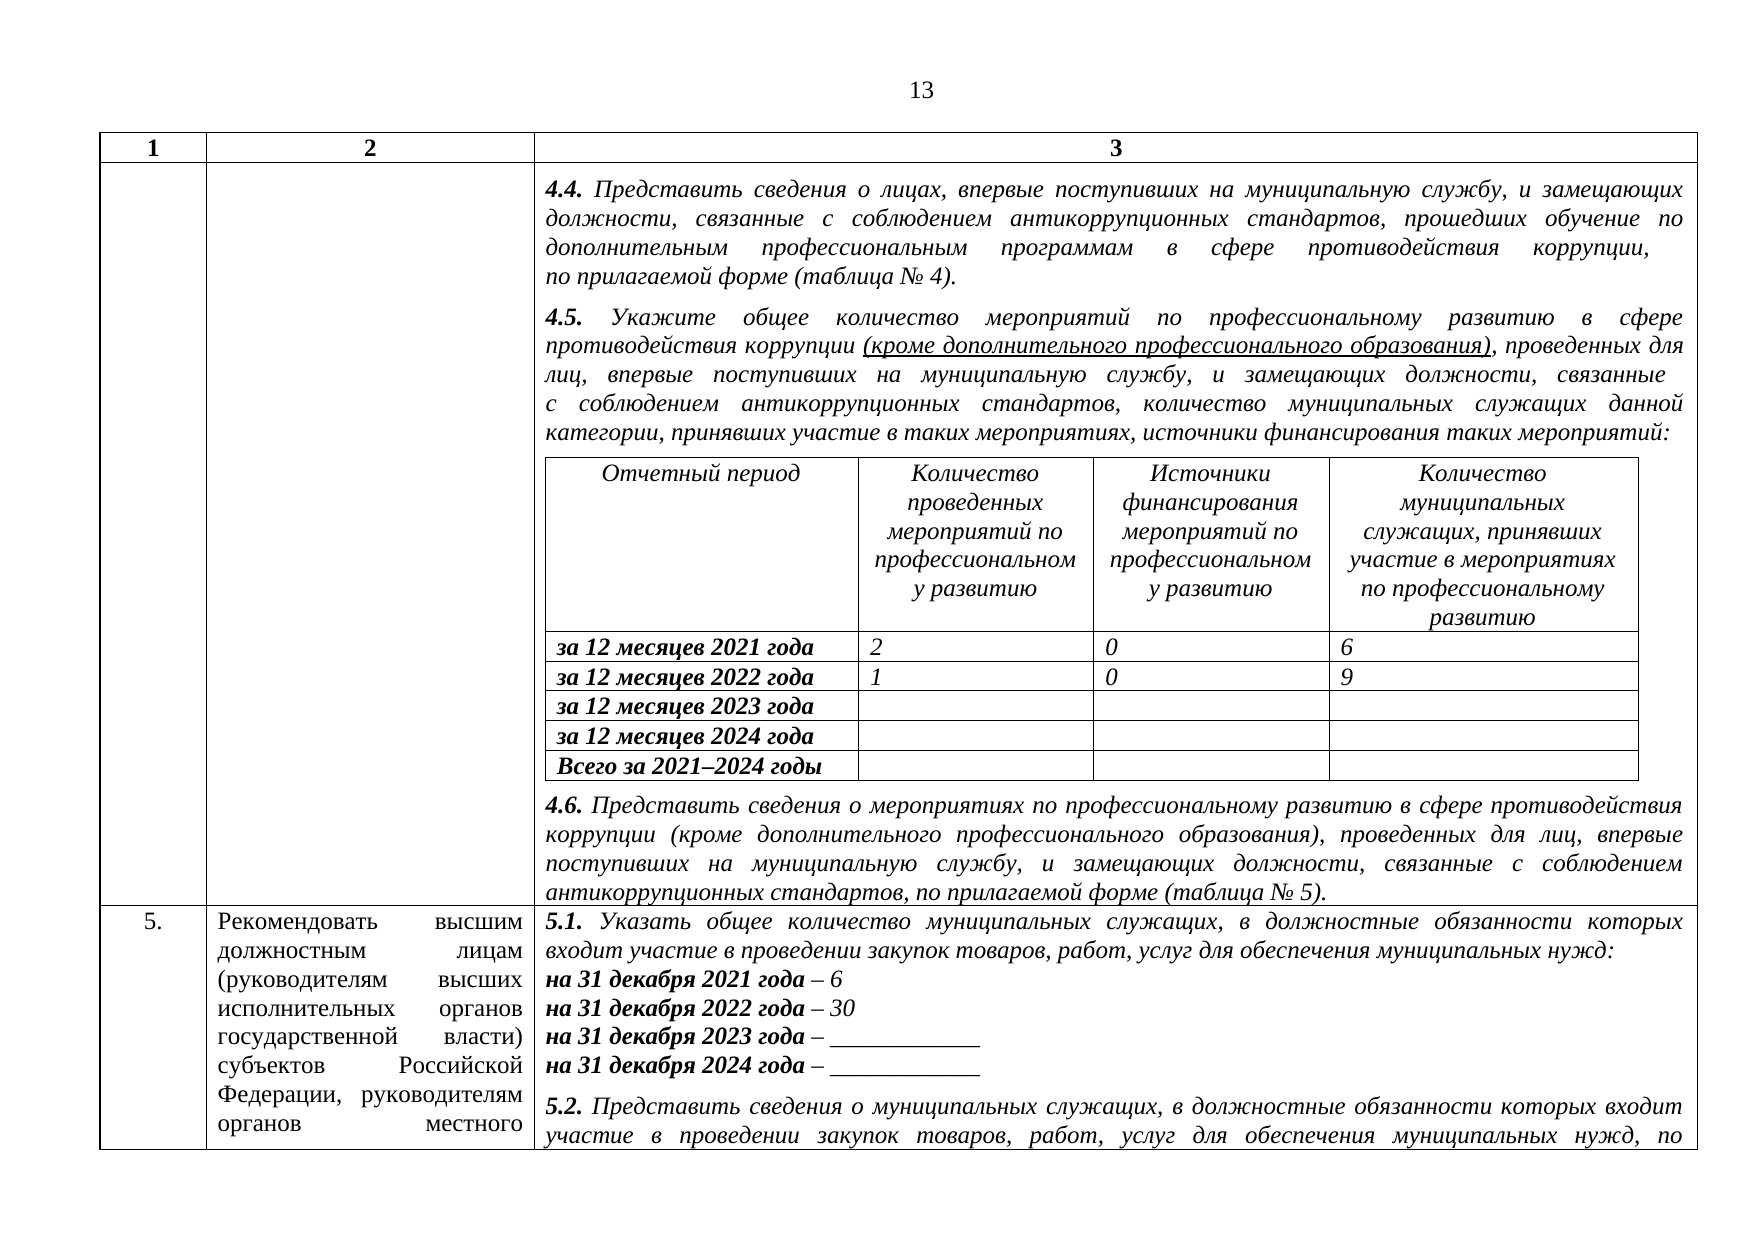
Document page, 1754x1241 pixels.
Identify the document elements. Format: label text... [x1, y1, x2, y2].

table_cell Рекомендовать высшим должностным лицам (руководителям высших исполнительных органов государственной власти) субъектов Российской Федерации, руководителям органов местного [207, 906, 534, 1148]
table_cell [859, 721, 1093, 750]
table_cell 5. [101, 906, 206, 1148]
table_cell 4.4. Представить сведения о лицах, впервые поступивших на муниципальную службу, и замещающих должности, связанные с соблюдением антикоррупционных стандартов, прошедших обучение по дополнительным профессиональным программам в сфере противодействия коррупции, по прилагаемой форме (таблица № 4). 4.5. Укажите общее количество мероприятий по профессиональному развитию в сфере противодействия коррупции (кроме дополнительного профессионального образования), проведенных для лиц, впервые поступивших на муниципальную службу, и замещающих должности, связанные с соблюдением антикоррупционных стандартов, количество муниципальных служащих данной категории, принявших участие в таких мероприятиях, источники финансирования таких мероприятий: 4.6. Представить сведения о мероприятиях по профессиональному развитию в сфере противодействия коррупции (кроме дополнительного профессионального образования), проведенных для лиц, впервые поступивших на муниципальную службу, и замещающих должности, связанные с соблюдением антикоррупционных стандартов, по прилагаемой форме (таблица № 5). [535, 163, 1697, 905]
table_cell 6 [1330, 632, 1638, 661]
table_cell [1330, 691, 1638, 720]
table_cell [1330, 751, 1638, 780]
table_cell за 12 месяцев 2022 года [546, 662, 858, 690]
table_cell за 12 месяцев 2024 года [546, 721, 858, 750]
table_cell 9 [1330, 662, 1638, 690]
table_cell [1094, 691, 1329, 720]
table_cell [1094, 721, 1329, 750]
table_cell 2 [859, 632, 1093, 661]
table_header 1 [101, 133, 206, 162]
table_header 2 [207, 133, 534, 162]
table_cell [101, 163, 206, 905]
table_cell 0 [1094, 662, 1329, 690]
table_cell Всего за 2021–2024 годы [546, 751, 858, 780]
table_cell [1094, 751, 1329, 780]
table_cell 1 [859, 662, 1093, 690]
table_cell 5.1. Указать общее количество муниципальных служащих, в должностные обязанности которых входит участие в проведении закупок товаров, работ, услуг для обеспечения муниципальных нужд: на 31 декабря 2021 года – 6 на 31 декабря 2022 года – 30 на 31 декабря 2023 года – ____________ на 31 декабря 2024 года – ____________ 5.2. Представить сведения о муниципальных служащих, в должностные обязанности которых входит участие в проведении закупок товаров, работ, услуг для обеспечения муниципальных нужд, по [535, 906, 1697, 1148]
table_cell [1330, 721, 1638, 750]
table_cell за 12 месяцев 2023 года [546, 691, 858, 720]
table_cell [859, 691, 1093, 720]
table_header Количество муниципальных служащих, принявших участие в мероприятиях по профессиональному развитию [1330, 458, 1638, 631]
table_cell [859, 751, 1093, 780]
table_header Отчетный период [546, 458, 858, 631]
table_cell за 12 месяцев 2021 года [546, 632, 858, 661]
table_cell 0 [1094, 632, 1329, 661]
table_header 3 [535, 133, 1697, 162]
table_cell [207, 163, 534, 905]
table_header Количество проведенных мероприятий по профессиональному развитию [859, 458, 1093, 631]
table_header Источники финансирования мероприятий по профессиональному развитию [1094, 458, 1329, 631]
